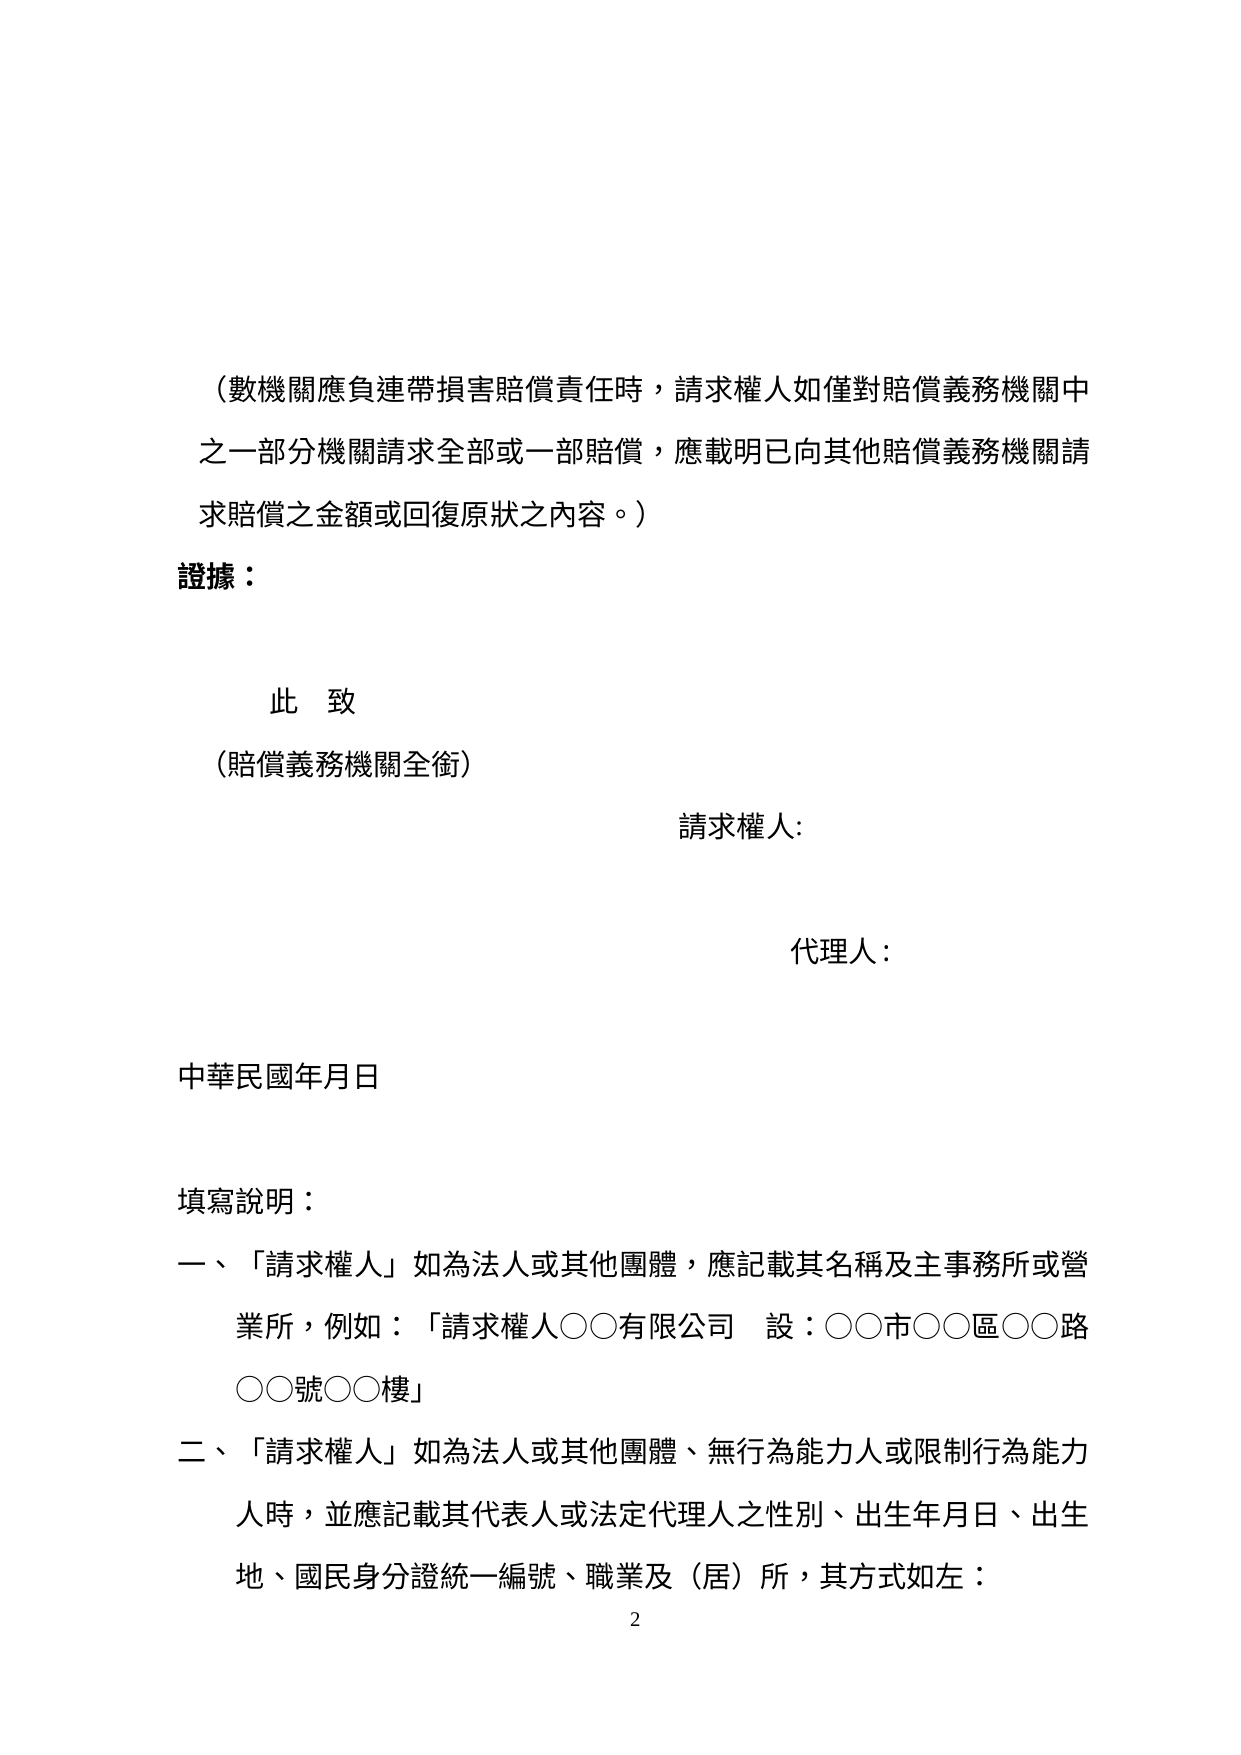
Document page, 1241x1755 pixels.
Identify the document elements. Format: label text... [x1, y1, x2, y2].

text 證據： [177, 533, 1093, 596]
text 一、「請求權人」如為法人或其他團體，應記載其名稱及主事務所或營業所，例如：「請求權人○○有限公司 設：○○市○○區○○路○○號○○樓」 [177, 1221, 1093, 1408]
text （數機關應負連帶損害賠償責任時，請求權人如僅對賠償義務機關中之一部分機關請求全部或一部賠償，應載明已向其他賠償義務機關請求賠償之金額或回復原狀之內容。） [198, 346, 1093, 533]
text （賠償義務機關全銜） [198, 721, 1093, 783]
text 此 致 [177, 658, 1093, 721]
text 中華民國年月日 [177, 1033, 1093, 1096]
text 二、「請求權人」如為法人或其他團體、無行為能力人或限制行為能力人時，並應記載其代表人或法定代理人之性別、出生年月日、出生地、國民身分證統一編號、職業及（居）所，其方式如左： [177, 1408, 1093, 1596]
text 填寫說明： [177, 1158, 1093, 1221]
text 代理人: [177, 908, 1093, 971]
text 請求權人: [177, 783, 1093, 846]
